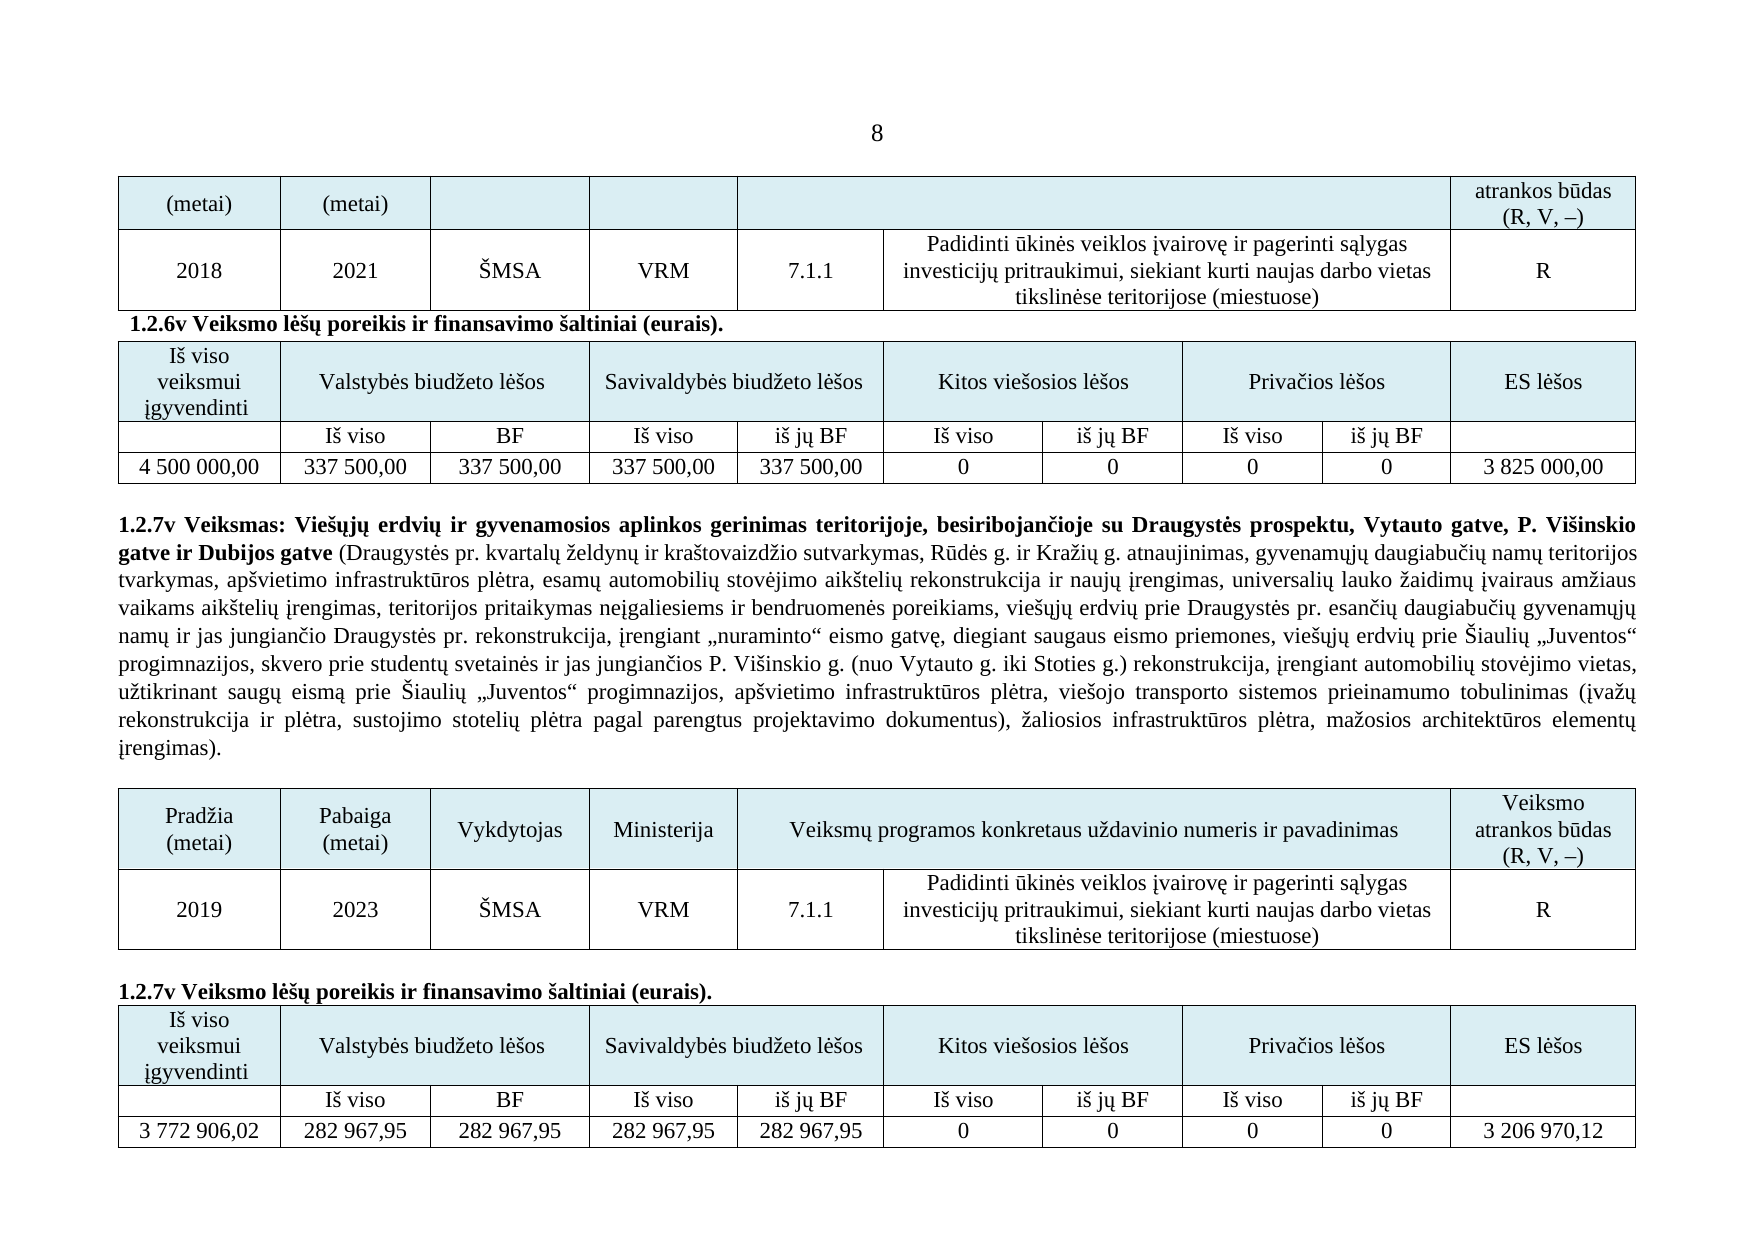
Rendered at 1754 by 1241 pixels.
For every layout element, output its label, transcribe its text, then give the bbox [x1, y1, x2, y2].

table_header Privačios lėšos [1183, 1006, 1450, 1085]
table_cell 282 967,95 [281, 1117, 430, 1147]
table_cell 7.1.1 [738, 230, 883, 309]
table_cell 3 206 970,12 [1451, 1117, 1635, 1147]
table_cell 337 500,00 [590, 453, 737, 483]
table_cell 0 [884, 1117, 1042, 1147]
table_header [590, 177, 737, 229]
table_cell [119, 1086, 280, 1116]
table_cell 0 [884, 453, 1042, 483]
table_cell 0 [1183, 453, 1322, 483]
table_cell Iš viso [590, 1086, 737, 1116]
table_cell 4 500 000,00 [119, 453, 280, 483]
table_cell Iš viso [1183, 1086, 1322, 1116]
table_header (metai) [119, 177, 280, 229]
table_cell Padidinti ūkinės veiklos įvairovę ir pagerinti sąlygas investicijų pritraukimui, siekiant kurti naujas darbo vietas tikslinėse teritorijose (miestuose) [884, 870, 1450, 948]
table_cell ŠMSA [431, 870, 589, 948]
table_cell 3 825 000,00 [1451, 453, 1635, 483]
table_cell ŠMSA [431, 230, 589, 309]
table_cell Privačios lėšos [1183, 342, 1450, 421]
table_cell Savivaldybės biudžeto lėšos [590, 342, 883, 421]
table_cell Iš viso [281, 422, 430, 452]
table_cell Iš viso [1183, 422, 1322, 452]
table_cell iš jų BF [1043, 1086, 1182, 1116]
table_cell 0 [1043, 453, 1182, 483]
table_cell 2019 [119, 870, 280, 948]
table_cell Padidinti ūkinės veiklos įvairovę ir pagerinti sąlygas investicijų pritraukimui, siekiant kurti naujas darbo vietas tikslinėse teritorijose (miestuose) [884, 230, 1450, 309]
text 1.2.7v Veiksmo lėšų poreikis ir finansavimo šaltiniai (eurais). [118, 978, 1683, 1005]
table_cell iš jų BF [738, 422, 883, 452]
table_cell Iš viso [884, 422, 1042, 452]
table_cell VRM [590, 870, 737, 948]
table_header (metai) [281, 177, 430, 229]
table_cell 3 772 906,02 [119, 1117, 280, 1147]
table_cell R [1451, 870, 1635, 948]
table_cell iš jų BF [1043, 422, 1182, 452]
text 1.2.7v Veiksmas: Viešųjų erdvių ir gyvenamosios aplinkos gerinimas teritorijoje, besiribojančioje su Draugystės prospektu, Vytauto gatve, P. Višinskio gatve ir Dubijos gatve (Draugystės pr. kvartalų želdynų ir kraštovaizdžio sutvarkymas, Rūdės g. ir Kražių g. atnaujinimas, gyvenamųjų daugiabučių namų teritorijos tvarkymas, apšvietimo infrastruktūros plėtra, esamų automobilių stovėjimo aikštelių rekonstrukcija ir naujų įrengimas, universalių lauko žaidimų įvairaus amžiaus vaikams aikštelių įrengimas, teritorijos pritaikymas neįgaliesiems ir bendruomenės poreikiams, viešųjų erdvių prie Draugystės pr. esančių daugiabučių gyvenamųjų namų ir jas jungiančio Draugystės pr. rekonstrukcija, įrengiant „nuraminto“ eismo gatvę, diegiant saugaus eismo priemones, viešųjų erdvių prie Šiaulių „Juventos“ progimnazijos, skvero prie studentų svetainės ir jas jungiančios P. Višinskio g. (nuo Vytauto g. iki Stoties g.) rekonstrukcija, įrengiant automobilių stovėjimo vietas, užtikrinant saugų eismą prie Šiaulių „Juventos“ progimnazijos, apšvietimo infrastruktūros plėtra, viešojo transporto sistemos prieinamumo tobulinimas (įvažų rekonstrukcija ir plėtra, sustojimo stotelių plėtra pagal parengtus projektavimo dokumentus), žaliosios infrastruktūros plėtra, mažosios architektūros elementų įrengimas). [118, 511, 1639, 760]
table_header Pradžia (metai) [119, 789, 280, 868]
table_header Pabaiga (metai) [281, 789, 430, 868]
table_cell 282 967,95 [431, 1117, 589, 1147]
table_header Iš viso veiksmui įgyvendinti [119, 1006, 280, 1085]
table_cell 0 [1183, 1117, 1322, 1147]
table_header Ministerija [590, 789, 737, 868]
table_cell BF [431, 422, 589, 452]
table_header [738, 177, 1450, 229]
table_cell 2018 [119, 230, 280, 309]
table_cell 2023 [281, 870, 430, 948]
table_cell iš jų BF [738, 1086, 883, 1116]
table_cell 7.1.1 [738, 870, 883, 948]
table_header Kitos viešosios lėšos [884, 1006, 1182, 1085]
table_cell 282 967,95 [590, 1117, 737, 1147]
table_cell [1451, 422, 1635, 452]
table_cell BF [431, 1086, 589, 1116]
table_header Vykdytojas [431, 789, 589, 868]
table_cell ES lėšos [1451, 342, 1635, 421]
table_cell Valstybės biudžeto lėšos [281, 342, 589, 421]
table_header Veiksmų programos konkretaus uždavinio numeris ir pavadinimas [738, 789, 1450, 868]
table_cell 0 [1323, 1117, 1450, 1147]
table_cell [119, 422, 280, 452]
table_cell iš jų BF [1323, 422, 1450, 452]
table_cell Iš viso [884, 1086, 1042, 1116]
table_cell iš jų BF [1323, 1086, 1450, 1116]
table_cell 0 [1323, 453, 1450, 483]
table_header Veiksmo atrankos būdas (R, V, –) [1451, 789, 1635, 868]
table_cell Kitos viešosios lėšos [884, 342, 1182, 421]
table_cell [1451, 1086, 1635, 1116]
table_cell Iš viso veiksmui įgyvendinti [119, 342, 280, 421]
table_header Valstybės biudžeto lėšos [281, 1006, 589, 1085]
table_cell 282 967,95 [738, 1117, 883, 1147]
table_header Savivaldybės biudžeto lėšos [590, 1006, 883, 1085]
table_header atrankos būdas (R, V, –) [1451, 177, 1635, 229]
table_cell 2021 [281, 230, 430, 309]
table_cell VRM [590, 230, 737, 309]
table_cell Iš viso [590, 422, 737, 452]
table_cell R [1451, 230, 1635, 309]
table_cell 337 500,00 [431, 453, 589, 483]
table_cell 337 500,00 [738, 453, 883, 483]
table_cell 0 [1043, 1117, 1182, 1147]
table_header [431, 177, 589, 229]
table_cell Iš viso [281, 1086, 430, 1116]
table_cell 337 500,00 [281, 453, 430, 483]
table_cell 1.2.6v Veiksmo lėšų poreikis ir finansavimo šaltiniai (eurais). [118, 311, 1636, 341]
table_header ES lėšos [1451, 1006, 1635, 1085]
